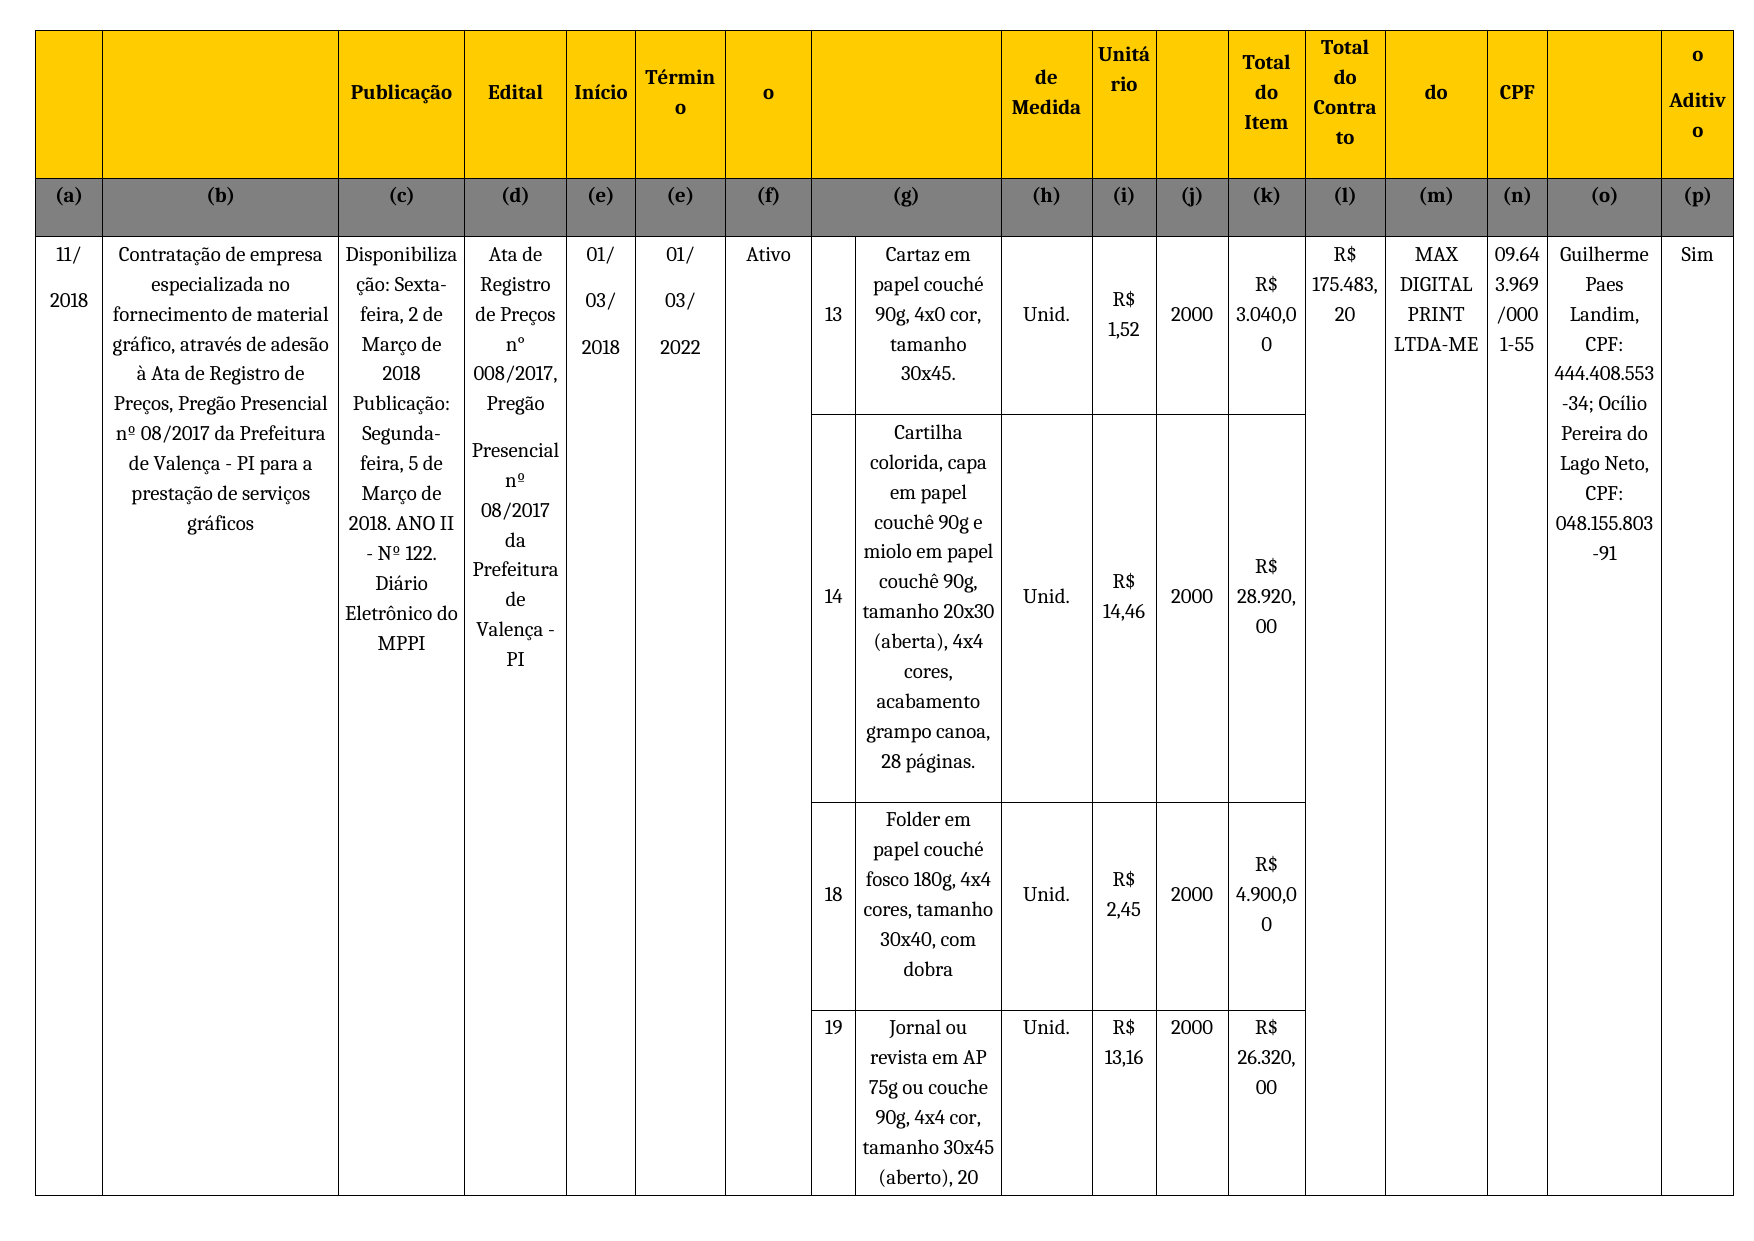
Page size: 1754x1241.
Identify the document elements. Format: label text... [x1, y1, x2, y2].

table_cell Ata de Registro de Preços n° 008/2017, Pregão Presencial nº 08/2017 da Prefeitura de Valença - PI [465, 237, 566, 1195]
table_cell 2000 [1157, 237, 1228, 414]
table_cell R$ 26.320,00 [1229, 1011, 1305, 1195]
table_cell Folder em papel couché fosco 180g, 4x4 cores, tamanho 30x40, com dobra [856, 803, 1001, 1010]
table_header CPF [1488, 31, 1547, 178]
table_header Unitário [1093, 31, 1156, 178]
table_cell 14 [812, 415, 855, 802]
table_cell (m) [1386, 179, 1487, 236]
table_cell (h) [1002, 179, 1092, 236]
table_cell MAX DIGITAL PRINT LTDA-ME [1386, 237, 1487, 1195]
table_cell 19 [812, 1011, 855, 1195]
table_header [812, 31, 1001, 178]
table_cell R$ 3.040,00 [1229, 237, 1305, 414]
table_cell (b) [103, 179, 338, 236]
table_cell (j) [1157, 179, 1228, 236]
table_header [1157, 31, 1228, 178]
table_cell (e) [567, 179, 635, 236]
table_cell 18 [812, 803, 855, 1010]
table_cell (k) [1229, 179, 1305, 236]
table_cell R$ 1,52 [1093, 237, 1156, 414]
table_cell 2000 [1157, 1011, 1228, 1195]
table_cell R$ 14,46 [1093, 415, 1156, 802]
table_cell (d) [465, 179, 566, 236]
table_cell (l) [1306, 179, 1385, 236]
table_header Publicação [339, 31, 464, 178]
table_cell R$ 175.483,20 [1306, 237, 1385, 1195]
table_cell Unid. [1002, 415, 1092, 802]
table_cell Sim [1662, 237, 1733, 1195]
table_cell (i) [1093, 179, 1156, 236]
table_cell (p) [1662, 179, 1733, 236]
table_cell 01/ 03/ 2018 [567, 237, 635, 1195]
table_cell Cartaz em papel couché 90g, 4x0 cor, tamanho 30x45. [856, 237, 1001, 414]
table_cell (g) [812, 179, 1001, 236]
table_header [1548, 31, 1661, 178]
table_cell (f) [726, 179, 811, 236]
table_header Total do Contrato [1306, 31, 1385, 178]
table_header Edital [465, 31, 566, 178]
table_cell Término [636, 31, 725, 178]
table_cell R$ 2,45 [1093, 803, 1156, 1010]
table_cell 2000 [1157, 803, 1228, 1010]
table_header Total do Item [1229, 31, 1305, 178]
table_cell Guilherme Paes Landim, CPF: 444.408.553-34; Ocílio Pereira do Lago Neto, CPF: 048.155.803-91 [1548, 237, 1661, 1195]
table_cell (a) [36, 179, 102, 236]
table_cell Unid. [1002, 1011, 1092, 1195]
table_header o Aditivo [1662, 31, 1733, 178]
table_cell 2000 [1157, 415, 1228, 802]
table_cell Unid. [1002, 803, 1092, 1010]
table_cell 11/ 2018 [36, 237, 102, 1195]
table_header o [726, 31, 811, 178]
table_cell Jornal ou revista em AP 75g ou couche 90g, 4x4 cor, tamanho 30x45 (aberto), 20 [856, 1011, 1001, 1195]
table_cell R$ 4.900,00 [1229, 803, 1305, 1010]
table_cell (n) [1488, 179, 1547, 236]
table_cell (c) [339, 179, 464, 236]
table_cell Início [567, 31, 635, 178]
table_cell Unid. [1002, 237, 1092, 414]
table_cell (o) [1548, 179, 1661, 236]
table_cell Cartilha colorida, capa em papel couchê 90g e miolo em papel couchê 90g, tamanho 20x30 (aberta), 4x4 cores, acabamento grampo canoa, 28 páginas. [856, 415, 1001, 802]
table_header [103, 31, 338, 178]
table_cell (e) [636, 179, 725, 236]
table_cell R$ 28.920,00 [1229, 415, 1305, 802]
table_cell Disponibilização: Sexta-feira, 2 de Março de 2018 Publicação: Segunda-feira, 5 de Março de 2018. ANO II - Nº 122. Diário Eletrônico do MPPI [339, 237, 464, 1195]
table_cell 09.643.969/0001-55 [1488, 237, 1547, 1195]
table_header [36, 31, 102, 178]
table_cell 13 [812, 237, 855, 414]
table_cell Ativo [726, 237, 811, 1195]
table_cell Contratação de empresa especializada no fornecimento de material gráfico, através de adesão à Ata de Registro de Preços, Pregão Presencial nº 08/2017 da Prefeitura de Valença - PI para a prestação de serviços gráficos [103, 237, 338, 1195]
table_header de Medida [1002, 31, 1092, 178]
table_cell 01/ 03/ 2022 [636, 237, 725, 1195]
table_header do [1386, 31, 1487, 178]
table_cell R$ 13,16 [1093, 1011, 1156, 1195]
